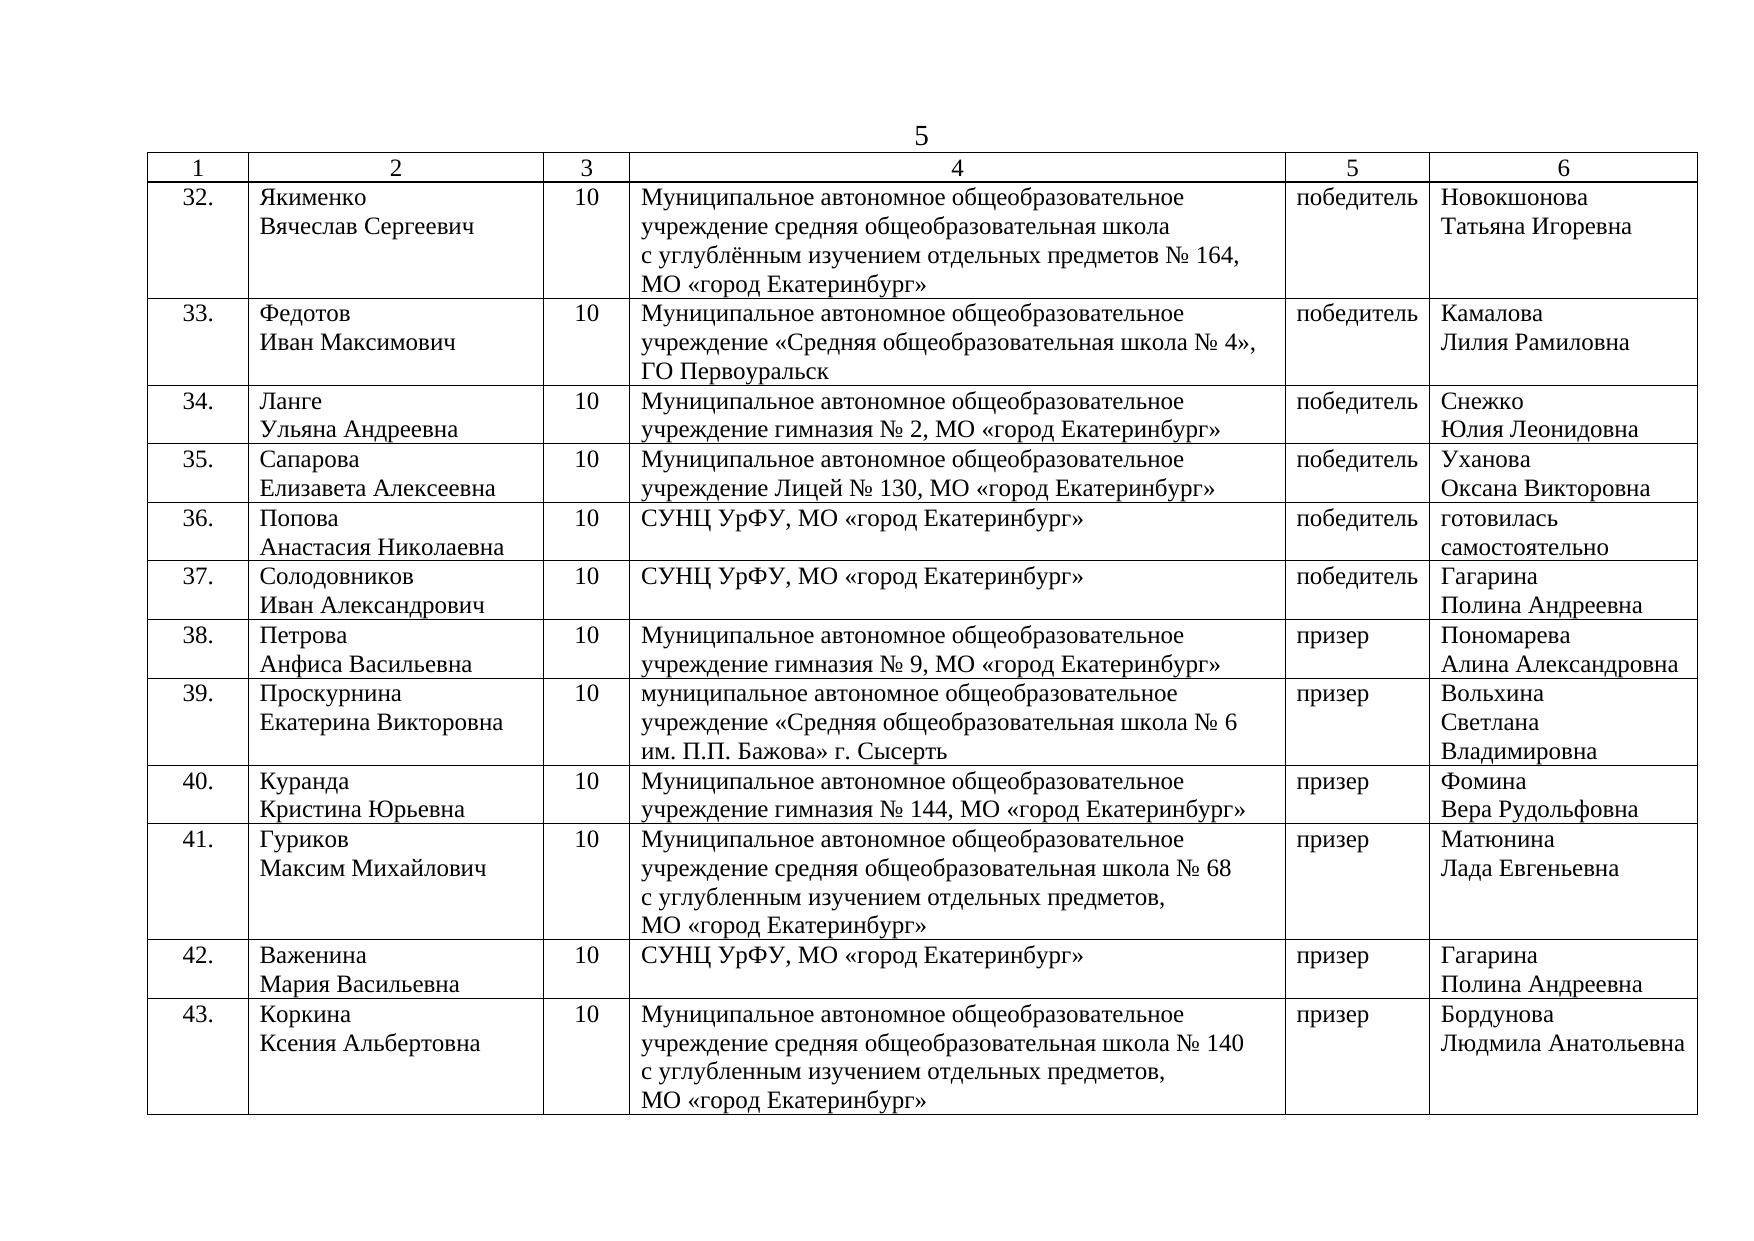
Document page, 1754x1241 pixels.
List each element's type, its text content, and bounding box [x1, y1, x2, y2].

table_cell Гуриков Максим Михайлович [249, 824, 543, 939]
table_cell [148, 999, 248, 1114]
table_cell [148, 766, 248, 823]
table_cell Важенина Мария Васильевна [249, 940, 543, 998]
table_cell победитель [1286, 503, 1429, 560]
table_cell призер [1286, 940, 1429, 998]
table_cell Солодовников Иван Александрович [249, 561, 543, 619]
table_header 1 [148, 153, 248, 181]
table_cell 10 [544, 386, 629, 443]
table_cell [148, 183, 248, 297]
table_header 2 [249, 153, 543, 181]
table_cell 10 [544, 824, 629, 939]
table_cell Муниципальное автономное общеобразовательное учреждение гимназия № 2, МО «город Екатеринбург» [630, 386, 1285, 443]
table_header 6 [1430, 153, 1697, 181]
table_cell Муниципальное автономное общеобразовательное учреждение средняя общеобразовательная школа № 140 с углубленным изучением отдельных предметов, МО «город Екатеринбург» [630, 999, 1285, 1114]
table_cell Гагарина Полина Андреевна [1430, 940, 1697, 998]
table_cell Проскурнина Екатерина Викторовна [249, 679, 543, 765]
table_cell Камалова Лилия Рамиловна [1430, 299, 1697, 385]
table_cell Куранда Кристина Юрьевна [249, 766, 543, 823]
table_cell Муниципальное автономное общеобразовательное учреждение «Средняя общеобразовательная школа № 4», ГО Первоуральск [630, 299, 1285, 385]
table_cell Гагарина Полина Андреевна [1430, 561, 1697, 619]
table_cell [148, 386, 248, 443]
table_cell Фомина Вера Рудольфовна [1430, 766, 1697, 823]
table_cell СУНЦ УрФУ, МО «город Екатеринбург» [630, 940, 1285, 998]
table_header 3 [544, 153, 629, 181]
table_cell призер [1286, 824, 1429, 939]
table_cell 10 [544, 766, 629, 823]
table_cell [148, 620, 248, 677]
table_cell Муниципальное автономное общеобразовательное учреждение Лицей № 130, МО «город Екатеринбург» [630, 444, 1285, 502]
table_cell Петрова Анфиса Васильевна [249, 620, 543, 677]
table_cell победитель [1286, 386, 1429, 443]
table_cell Федотов Иван Максимович [249, 299, 543, 385]
table_cell [148, 299, 248, 385]
table_cell [148, 561, 248, 619]
table_cell Сапарова Елизавета Алексеевна [249, 444, 543, 502]
table_cell 10 [544, 561, 629, 619]
table_cell [148, 940, 248, 998]
table_cell 10 [544, 940, 629, 998]
table_cell призер [1286, 620, 1429, 677]
table_cell Муниципальное автономное общеобразовательное учреждение средняя общеобразовательная школа № 68 с углубленным изучением отдельных предметов, МО «город Екатеринбург» [630, 824, 1285, 939]
table_cell 10 [544, 999, 629, 1114]
table_cell Вольхина Светлана Владимировна [1430, 679, 1697, 765]
table_cell [148, 824, 248, 939]
table_cell Муниципальное автономное общеобразовательное учреждение гимназия № 144, МО «город Екатеринбург» [630, 766, 1285, 823]
table_cell [148, 444, 248, 502]
table_cell Муниципальное автономное общеобразовательное учреждение гимназия № 9, МО «город Екатеринбург» [630, 620, 1285, 677]
table_header 5 [1286, 153, 1429, 181]
table_header 4 [630, 153, 1285, 181]
table_cell 10 [544, 299, 629, 385]
table_cell призер [1286, 999, 1429, 1114]
table_cell победитель [1286, 561, 1429, 619]
table_cell призер [1286, 679, 1429, 765]
table_cell 10 [544, 444, 629, 502]
table_cell Пономарева Алина Александровна [1430, 620, 1697, 677]
table_cell Бордунова Людмила Анатольевна [1430, 999, 1697, 1114]
table_cell 10 [544, 183, 629, 297]
table_cell Уханова Оксана Викторовна [1430, 444, 1697, 502]
table_cell 10 [544, 620, 629, 677]
table_cell Ланге Ульяна Андреевна [249, 386, 543, 443]
table_cell [148, 679, 248, 765]
table_cell призер [1286, 766, 1429, 823]
table_cell Коркина Ксения Альбертовна [249, 999, 543, 1114]
table_cell Новокшонова Татьяна Игоревна [1430, 183, 1697, 297]
table_cell победитель [1286, 299, 1429, 385]
table_cell муниципальное автономное общеобразовательное учреждение «Средняя общеобразовательная школа № 6 им. П.П. Бажова» г. Сысерть [630, 679, 1285, 765]
table_cell победитель [1286, 444, 1429, 502]
table_cell Муниципальное автономное общеобразовательное учреждение средняя общеобразовательная школа с углублённым изучением отдельных предметов № 164, МО «город Екатеринбург» [630, 183, 1285, 297]
table_cell СУНЦ УрФУ, МО «город Екатеринбург» [630, 561, 1285, 619]
table_cell 10 [544, 679, 629, 765]
table_cell [148, 503, 248, 560]
table_cell Снежко Юлия Леонидовна [1430, 386, 1697, 443]
table_cell Матюнина Лада Евгеньевна [1430, 824, 1697, 939]
table_cell победитель [1286, 183, 1429, 297]
table_cell Якименко Вячеслав Сергеевич [249, 183, 543, 297]
table_cell Попова Анастасия Николаевна [249, 503, 543, 560]
table_cell готовилась самостоятельно [1430, 503, 1697, 560]
table_cell 10 [544, 503, 629, 560]
table_cell СУНЦ УрФУ, МО «город Екатеринбург» [630, 503, 1285, 560]
